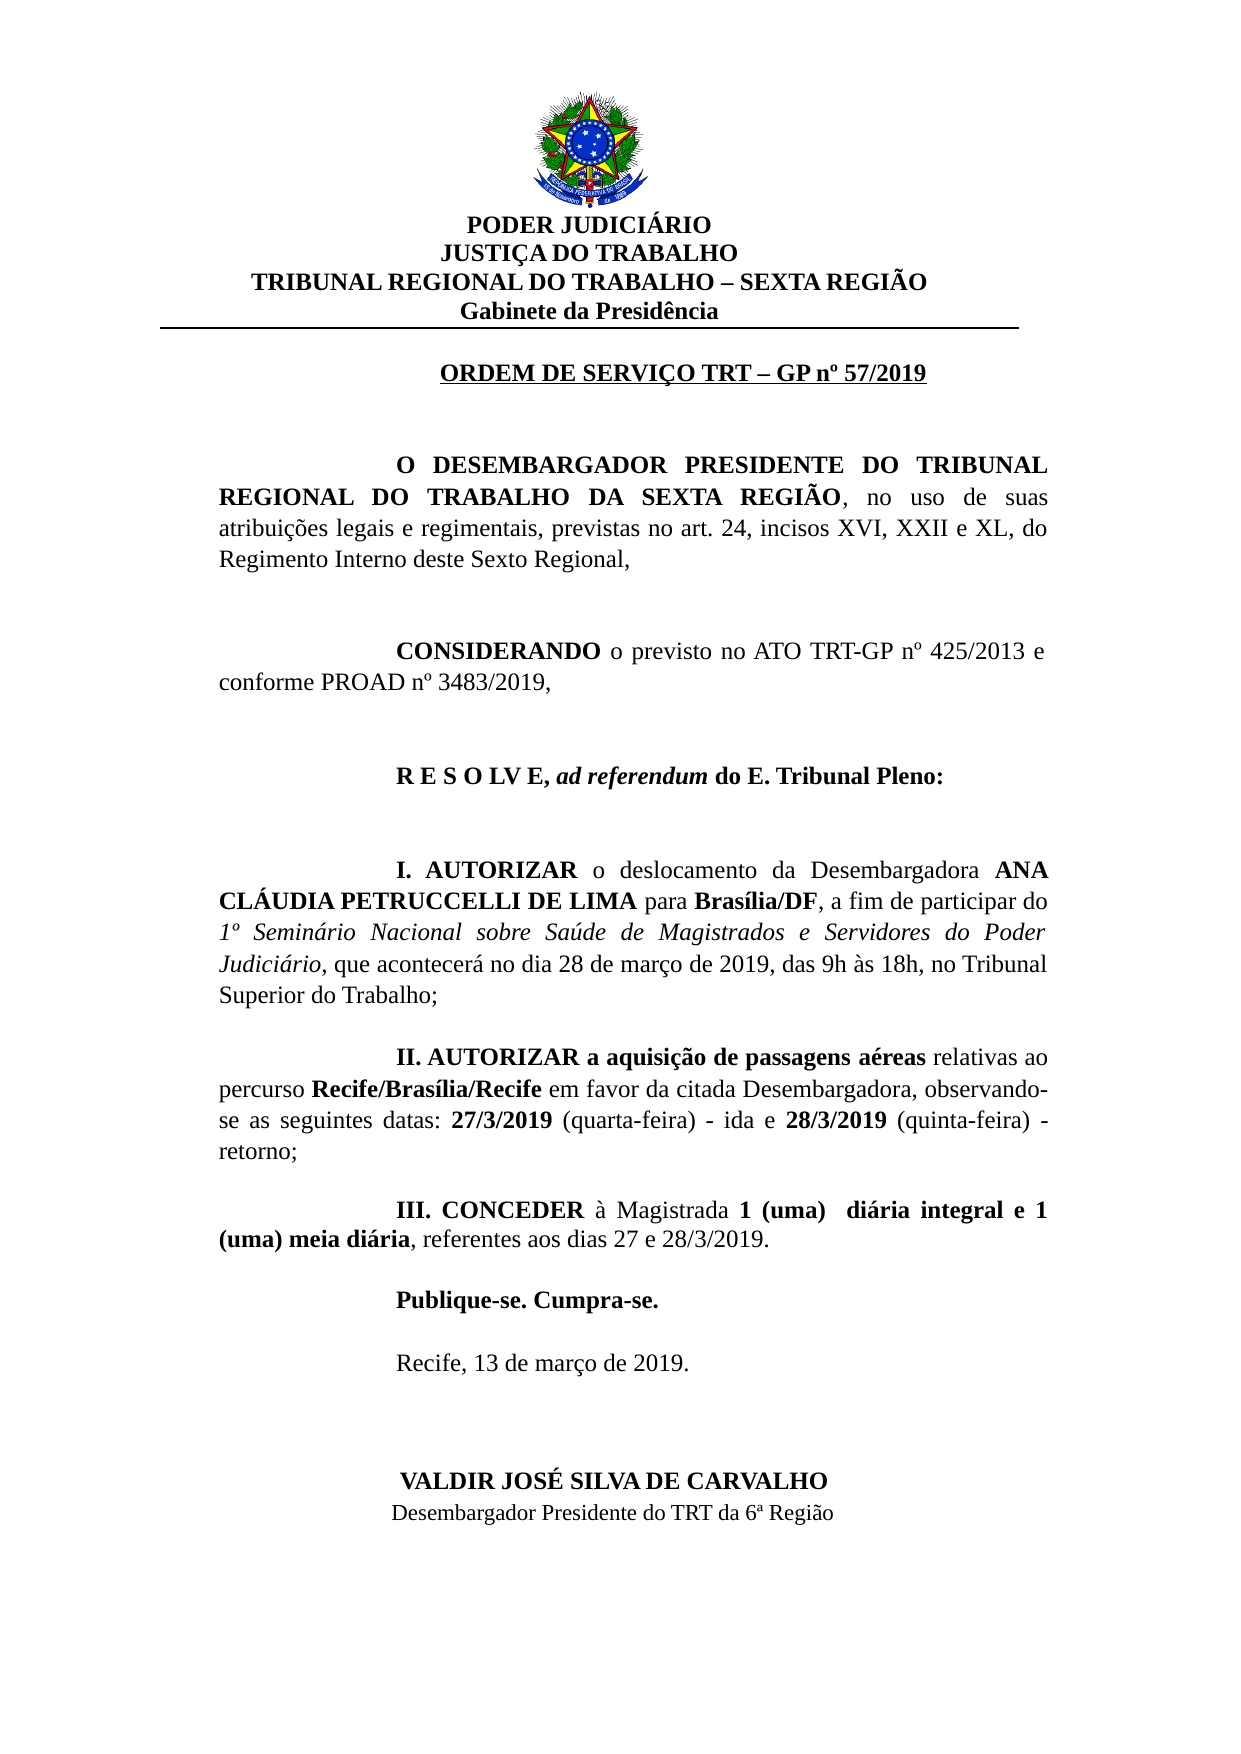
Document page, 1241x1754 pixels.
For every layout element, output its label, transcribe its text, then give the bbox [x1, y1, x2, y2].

text CONSIDERANDO o previsto no ATO TRT-GP nº 425/2013 e conforme PROAD nº 3483/2019, [218, 634, 1045, 697]
picture [527, 88, 651, 210]
text Recife, 13 de março de 2019. [218, 1346, 960, 1377]
text Publique-se. Cumpra-se. [218, 1284, 960, 1315]
text III. CONCEDER à Magistrada 1 (uma) diária integral e 1 (uma) meia diária, referentes aos dias 27 e 28/3/2019. [218, 1195, 1048, 1252]
text R E S O LV E, ad referendum do E. Tribunal Pleno: [218, 759, 960, 791]
text O DESEMBARGADOR PRESIDENTE DO TRIBUNAL REGIONAL DO TRABALHO DA SEXTA REGIÃO, no uso de suas atribuições legais e regimentais, previstas no art. 24, incisos XVI, XXII e XL, do Regimento Interno deste Sexto Regional, [218, 449, 1048, 574]
subtitle ORDEM DE SERVIÇO TRT – GP nº 57/2019 [343, 358, 960, 386]
text I. AUTORIZAR o deslocamento da Desembargadora ANA CLÁUDIA PETRUCCELLI DE LIMA para Brasília/DF, a fim de participar do 1º Seminário Nacional sobre Saúde de Magistrados e Servidores do Poder Judiciário, que acontecerá no dia 28 de março de 2019, das 9h às 18h, no Tribunal Superior do Trabalho; [218, 853, 1048, 1009]
text VALDIR JOSÉ SILVA DE CARVALHO [218, 1466, 960, 1495]
text Desembargador Presidente do TRT da 6ª Região [218, 1495, 960, 1526]
text II. AUTORIZAR a aquisição de passagens aéreas relativas ao percurso Recife/Brasília/Recife em favor da citada Desembargadora, observando-se as seguintes datas: 27/3/2019 (quarta-feira) - ida e 28/3/2019 (quinta-feira) - retorno; [218, 1041, 1048, 1166]
